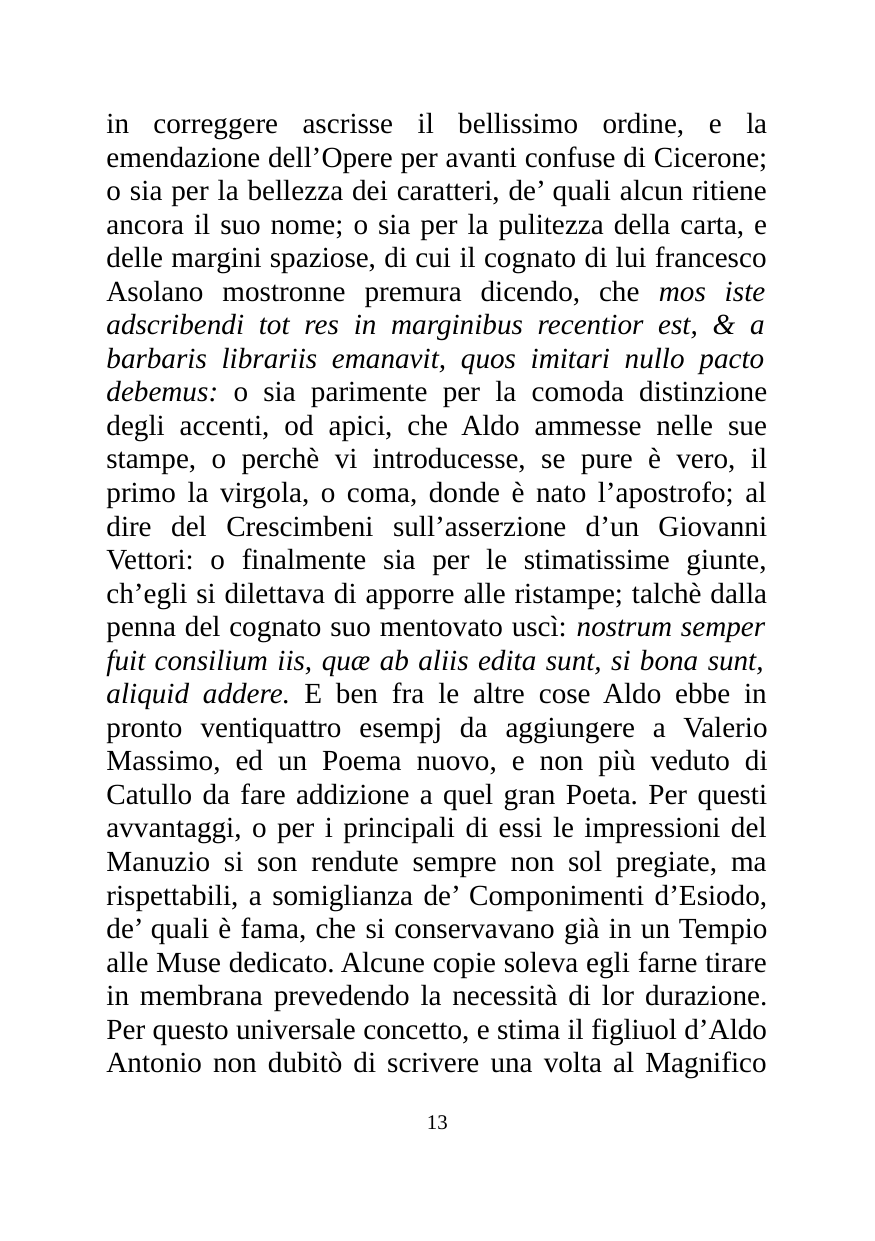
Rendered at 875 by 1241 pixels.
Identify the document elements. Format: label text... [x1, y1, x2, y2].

text in correggere ascrisse il bellissimo ordine, e la emendazione dell’Opere per avanti confuse di Cicerone; o sia per la bellezza dei caratteri, de’ quali alcun ritiene ancora il suo nome; o sia per la pulitezza della carta, e delle margini spaziose, di cui il cognato di lui francesco Asolano mostronne premura dicendo, che mos iste adscribendi tot res in marginibus recentior est, & a barbaris librariis emanavit, quos imitari nullo pacto debemus: o sia parimente per la comoda distinzione degli accenti, od apici, che Aldo ammesse nelle sue stampe, o perchè vi introducesse, se pure è vero, il primo la virgola, o coma, donde è nato l’apostrofo; al dire del Crescimbeni sull’asserzione d’un Giovanni Vettori: o finalmente sia per le stimatissime giunte, ch’egli si dilettava di apporre alle ristampe; talchè dalla penna del cognato suo mentovato uscì: nostrum semper fuit consilium iis, quæ ab aliis edita sunt, si bona sunt, aliquid addere. E ben fra le altre cose Aldo ebbe in pronto ventiquattro esempj da aggiungere a Valerio Massimo, ed un Poema nuovo, e non più veduto di Catullo da fare addizione a quel gran Poeta. Per questi avvantaggi, o per i principali di essi le impressioni del Manuzio si son rendute sempre non sol pregiate, ma rispettabili, a somiglianza de’ Componimenti d’Esiodo, de’ quali è fama, che si conservavano già in un Tempio alle Muse dedicato. Alcune copie soleva egli farne tirare in membrana prevedendo la necessità di lor durazione. Per questo universale concetto, e stima il figliuol d’Aldo Antonio non dubitò di scrivere una volta al Magnifico [106, 106, 768, 1079]
